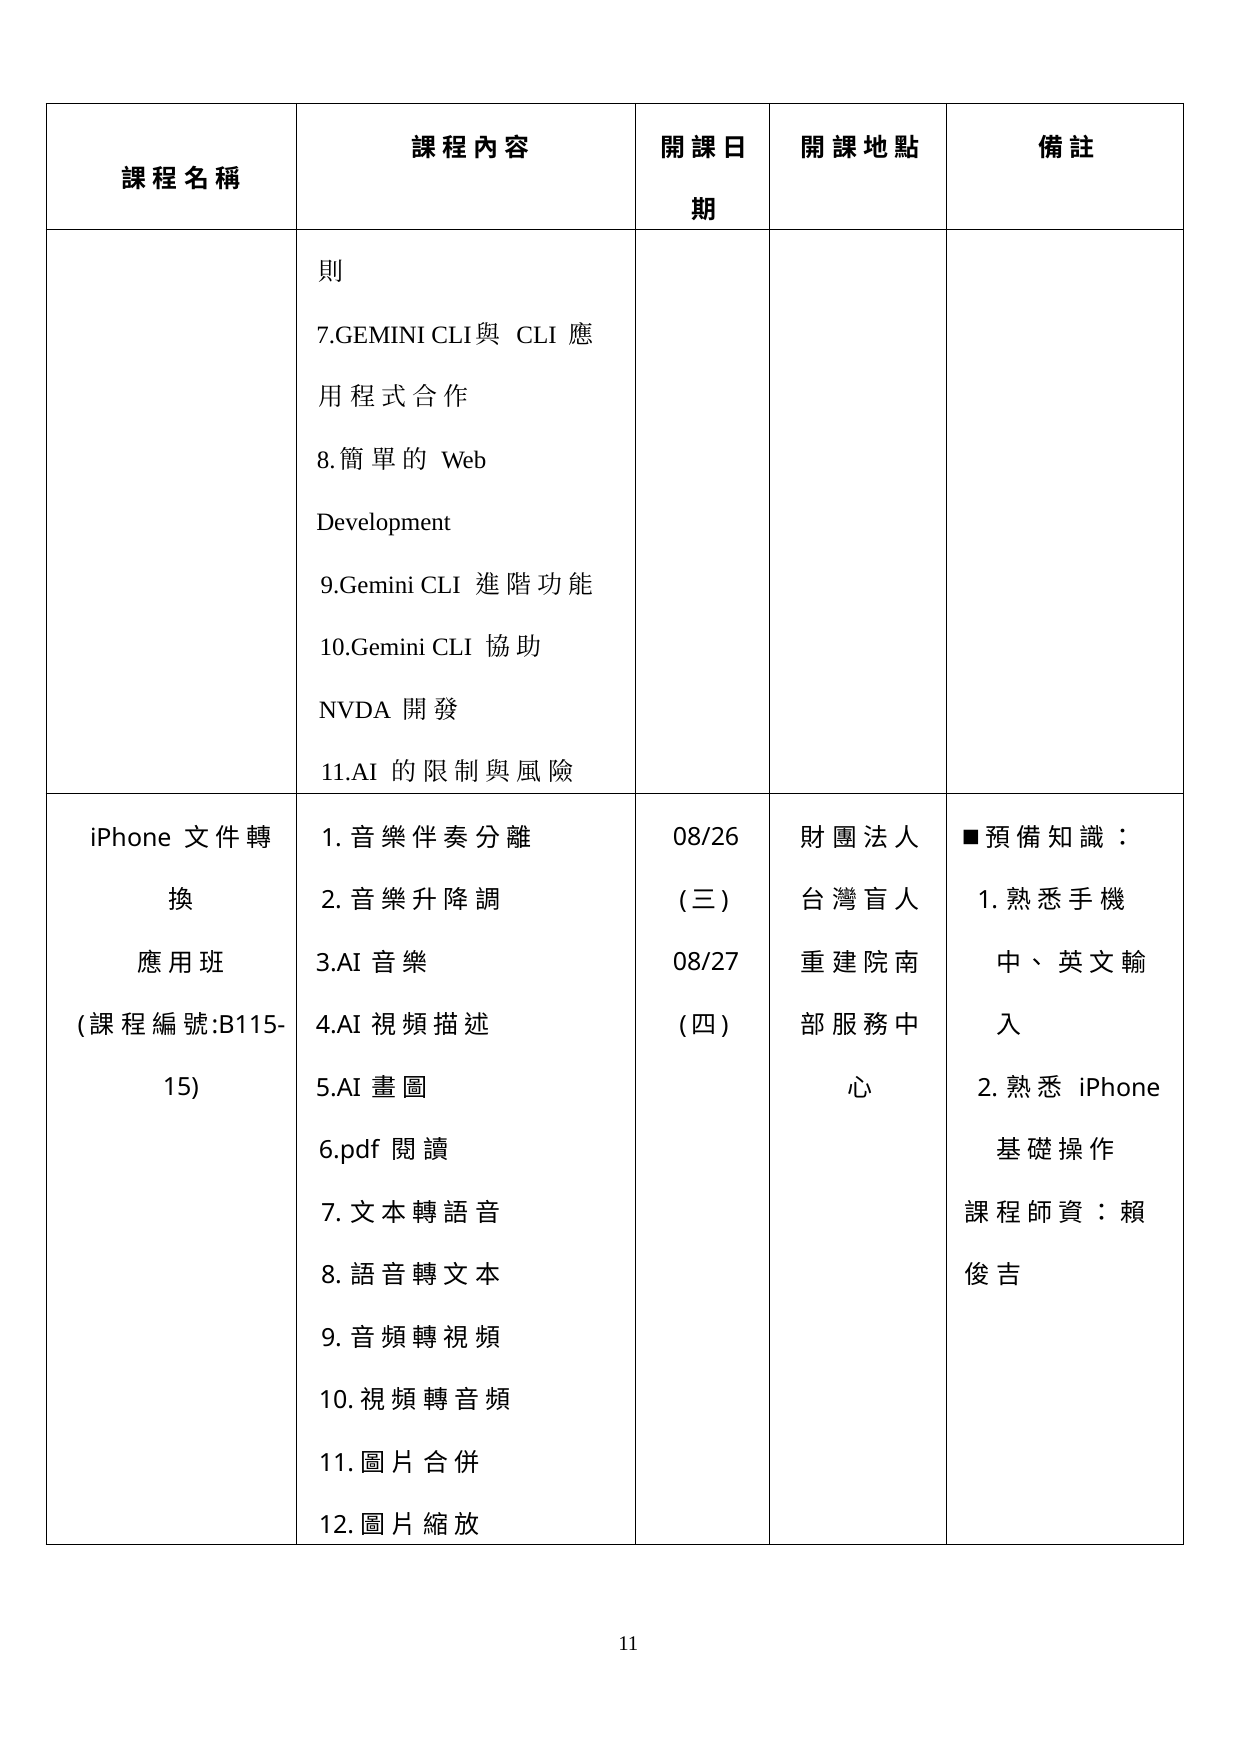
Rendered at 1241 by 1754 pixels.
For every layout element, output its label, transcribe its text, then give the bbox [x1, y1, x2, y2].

table_header 課程內容 [297, 104, 635, 229]
table_cell 預備知識： 1.熟悉手機中、英文輸入 2.熟悉 iPhone 基礎操作 課程師資：賴俊吉 [947, 794, 1183, 1543]
table_cell [47, 230, 296, 792]
table_header 開課日期 [636, 104, 769, 229]
table_cell 則 7.GEMINI CLI與 CLI 應用程式合作 8.簡單的 Web Development 9.Gemini CLI 進階功能 10.Gemini CLI 協助 NVDA 開發 11.AI 的限制與風險 [297, 230, 635, 792]
table_cell 財團法人台灣盲人重建院南部服務中心 [770, 794, 946, 1543]
table_cell 08/26(三) 08/27(四) [636, 794, 769, 1543]
table_cell [770, 230, 946, 792]
table_cell [636, 230, 769, 792]
table_cell [947, 230, 1183, 792]
table_header 開課地點 [770, 104, 946, 229]
table_header 備註 [947, 104, 1183, 229]
table_cell 1.音樂伴奏分離 2.音樂升降調 3.AI 音樂 4.AI 視頻描述 5.AI 畫圖 6.pdf 閱讀 7.文本轉語音 8.語音轉文本 9.音頻轉視頻 10.視頻轉音頻 11.圖片合併 12.圖片縮放 [297, 794, 635, 1543]
table_header 課程名稱 [47, 104, 296, 229]
table_cell iPhone 文件轉換 應用班 (課程編號:B115-15) [47, 794, 296, 1543]
